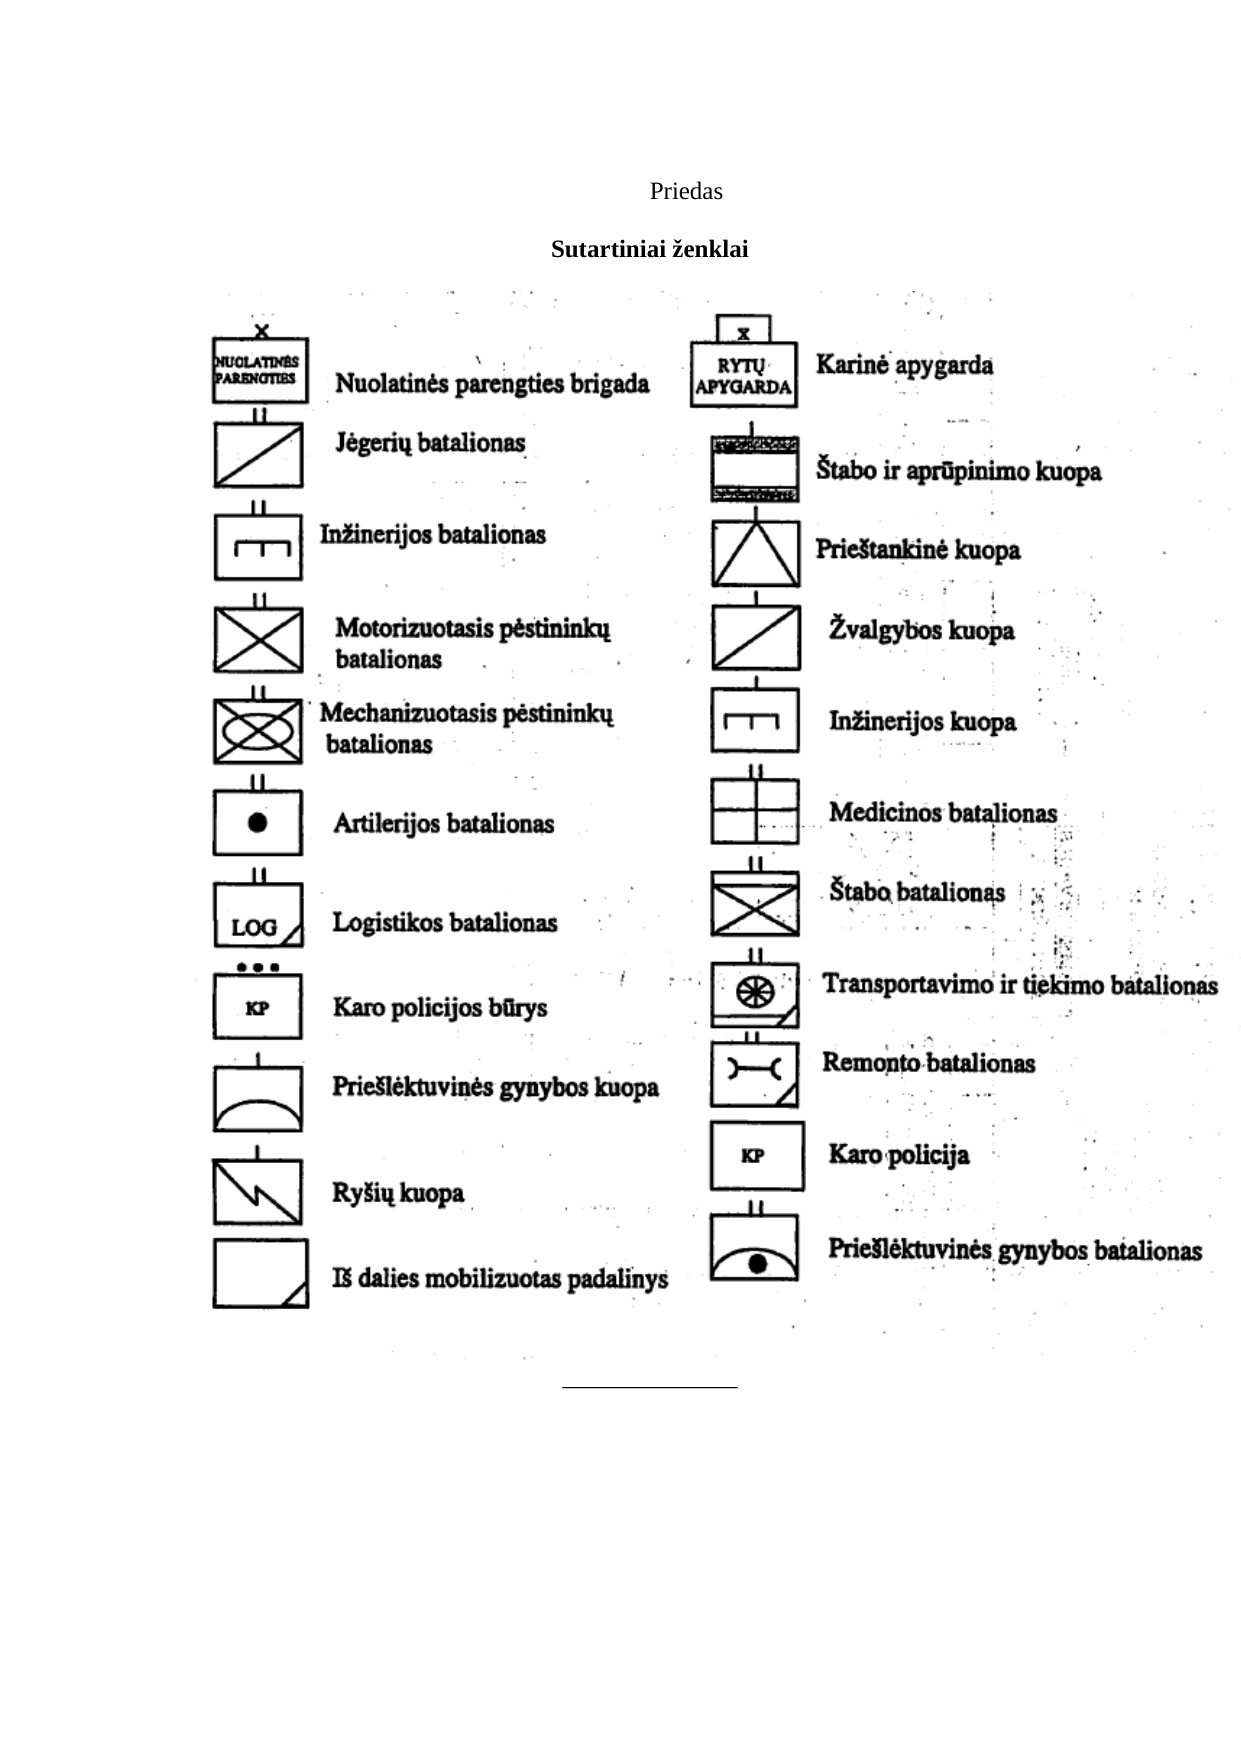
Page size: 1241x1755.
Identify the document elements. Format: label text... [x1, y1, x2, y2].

text Priedas [118, 176, 1181, 205]
text Sutartiniai ženklai [118, 234, 1181, 263]
text ______________ [118, 1362, 1181, 1390]
